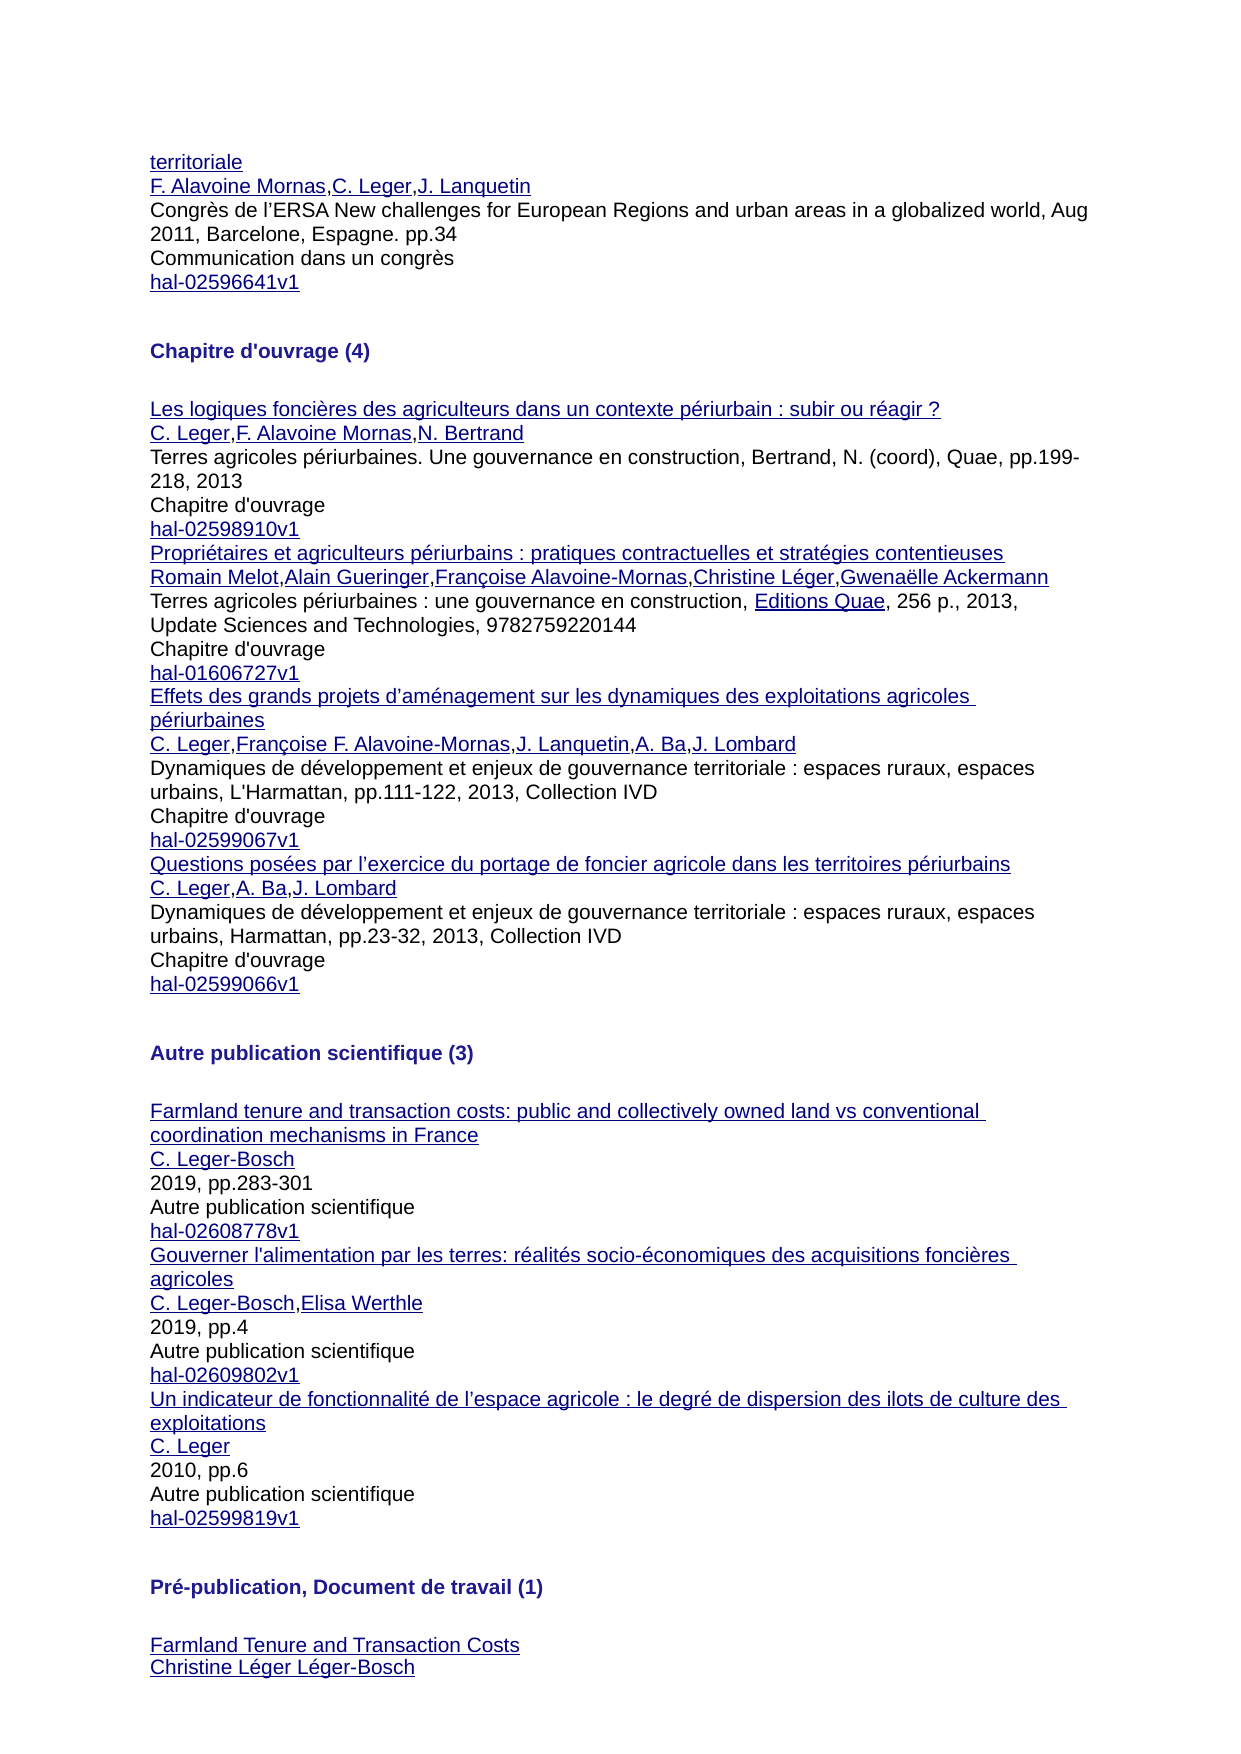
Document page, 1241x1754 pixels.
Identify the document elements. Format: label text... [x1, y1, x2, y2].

table_cell Gouverner l'alimentation par les terres: réalités socio-économiques des acquisitions foncières agricoles C. Leger-Bosch,Elisa Werthle 2019, pp.4 Autre publication scientifique hal-02609802v1 [150, 1243, 1090, 1386]
table_header Farmland tenure and transaction costs: public and collectively owned land vs conventional coordination mechanisms in France C. Leger-Bosch 2019, pp.283-301 Autre publication scientifique hal-02608778v1 [150, 1099, 1090, 1243]
table_cell Effets des grands projets d’aménagement sur les dynamiques des exploitations agricoles périurbaines C. Leger,Françoise F. Alavoine-Mornas,J. Lanquetin,A. Ba,J. Lombard Dynamiques de développement et enjeux de gouvernance territoriale : espaces ruraux, espaces urbains, L'Harmattan, pp.111-122, 2013, Collection IVD Chapitre d'ouvrage hal-02599067v1 [150, 684, 1090, 852]
table_cell Un indicateur de fonctionnalité de l’espace agricole : le degré de dispersion des ilots de culture des exploitations C. Leger 2010, pp.6 Autre publication scientifique hal-02599819v1 [150, 1386, 1090, 1530]
table_cell Questions posées par l’exercice du portage de foncier agricole dans les territoires périurbains C. Leger,A. Ba,J. Lombard Dynamiques de développement et enjeux de gouvernance territoriale : espaces ruraux, espaces urbains, Harmattan, pp.23-32, 2013, Collection IVD Chapitre d'ouvrage hal-02599066v1 [150, 852, 1090, 996]
table_header Les logiques foncières des agriculteurs dans un contexte périurbain : subir ou réagir ? C. Leger,F. Alavoine Mornas,N. Bertrand Terres agricoles périurbaines. Une gouvernance en construction, Bertrand, N. (coord), Quae, pp.199-218, 2013 Chapitre d'ouvrage hal-02598910v1 [150, 397, 1090, 541]
subtitle Chapitre d'ouvrage (4) [150, 338, 1090, 362]
table_cell territoriale F. Alavoine Mornas,C. Leger,J. Lanquetin Congrès de l’ERSA New challenges for European Regions and urban areas in a globalized world, Aug 2011, Barcelone, Espagne. pp.34 Communication dans un congrès hal-02596641v1 [150, 150, 1090, 294]
subtitle Autre publication scientifique (3) [150, 1041, 1090, 1064]
subtitle Pré-publication, Document de travail (1) [150, 1575, 1090, 1599]
table_cell Propriétaires et agriculteurs périurbains : pratiques contractuelles et stratégies contentieuses Romain Melot,Alain Gueringer,Françoise Alavoine-Mornas,Christine Léger,Gwenaëlle Ackermann Terres agricoles périurbaines : une gouvernance en construction, Editions Quae, 256 p., 2013, Update Sciences and Technologies, 9782759220144 Chapitre d'ouvrage hal-01606727v1 [150, 541, 1090, 684]
table_header Farmland Tenure and Transaction Costs Christine Léger Léger-Bosch [150, 1633, 1090, 1679]
